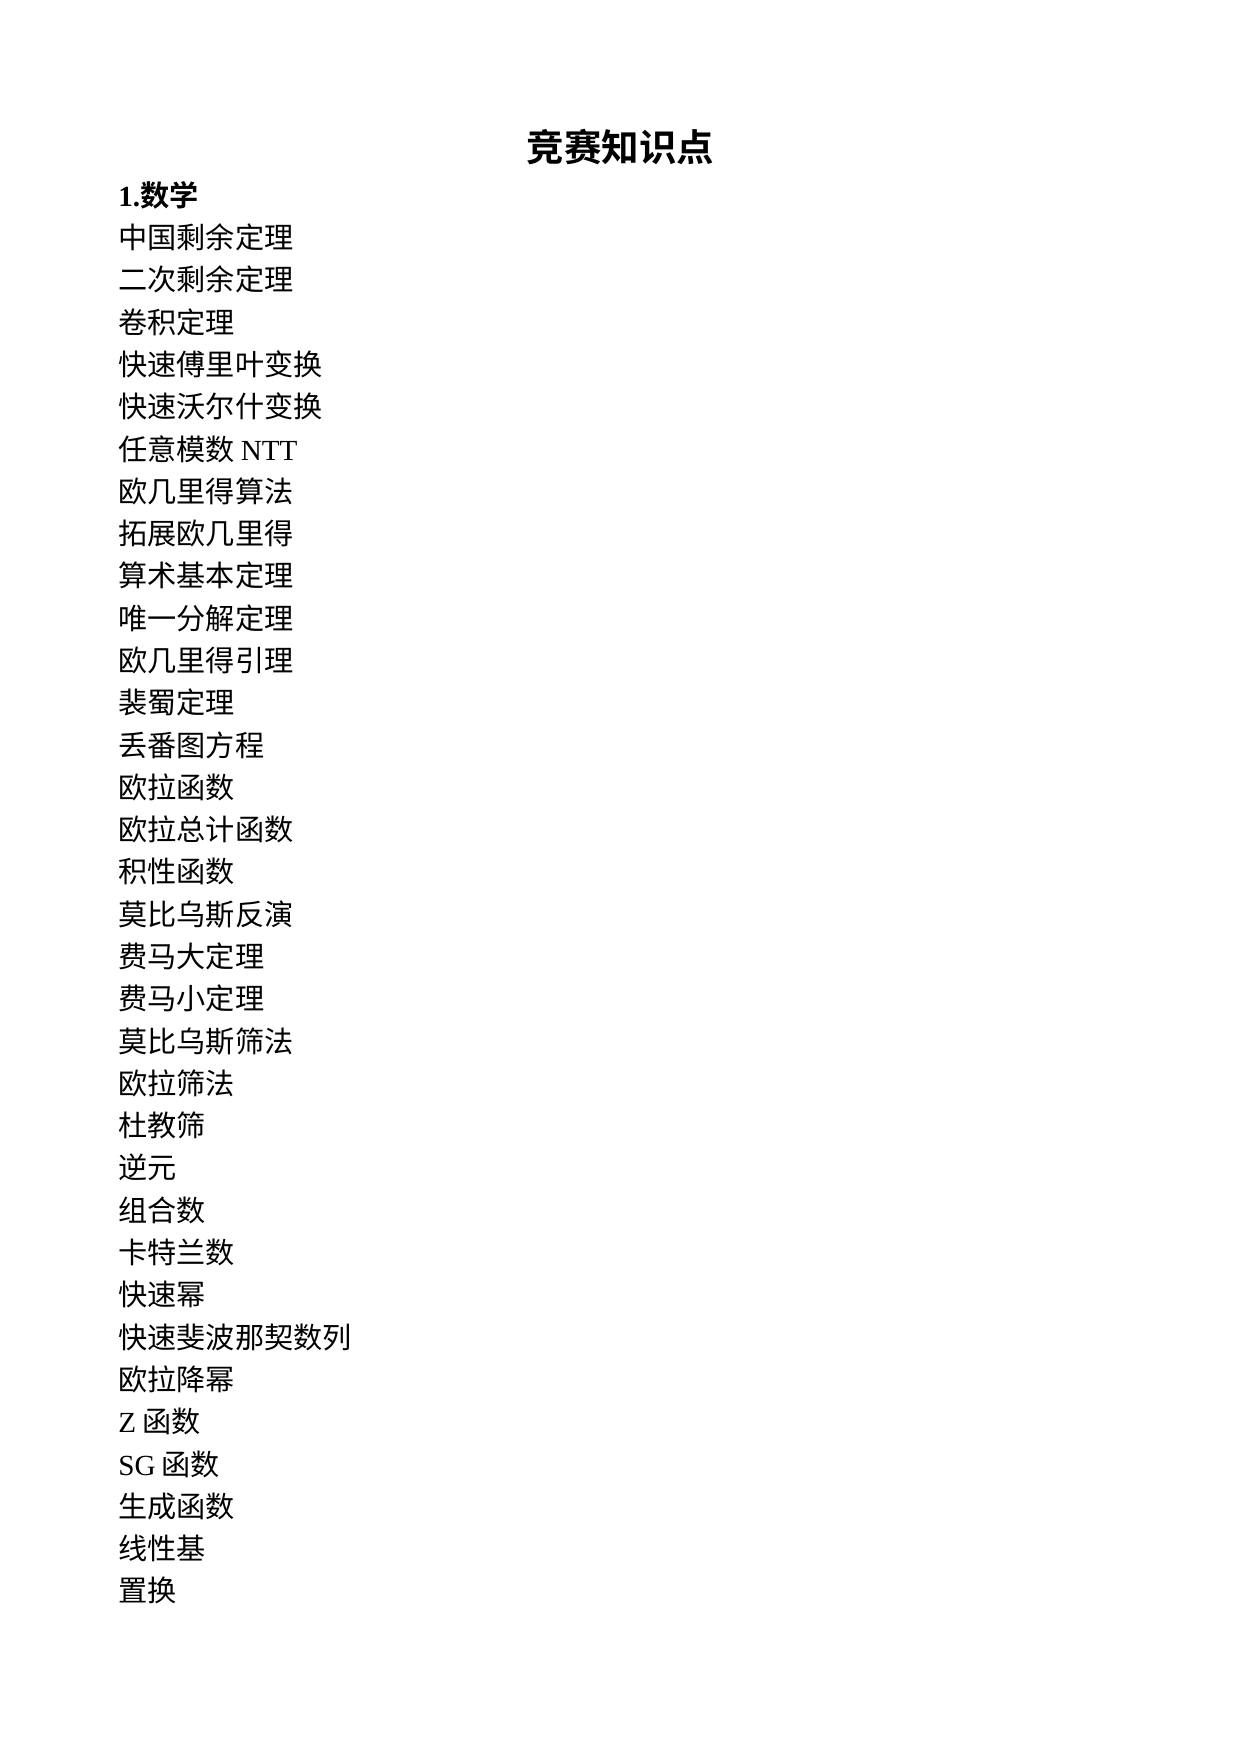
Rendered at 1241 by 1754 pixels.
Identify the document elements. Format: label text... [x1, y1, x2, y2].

text 中国剩余定理 二次剩余定理 卷积定理 快速傅里叶变换 快速沃尔什变换 任意模数NTT 欧几里得算法 拓展欧几里得 算术基本定理 唯一分解定理 欧几里得引理 裴蜀定理 丢番图方程 欧拉函数 欧拉总计函数 积性函数 莫比乌斯反演 费马大定理 费马小定理 莫比乌斯筛法 欧拉筛法 杜教筛 逆元 组合数 卡特兰数 快速幂 快速斐波那契数列 欧拉降幂 Z函数 SG函数 生成函数 线性基 置换 [118, 215, 1122, 1610]
text 竞赛知识点 [118, 118, 1122, 172]
text 1.数学 [118, 172, 1122, 215]
